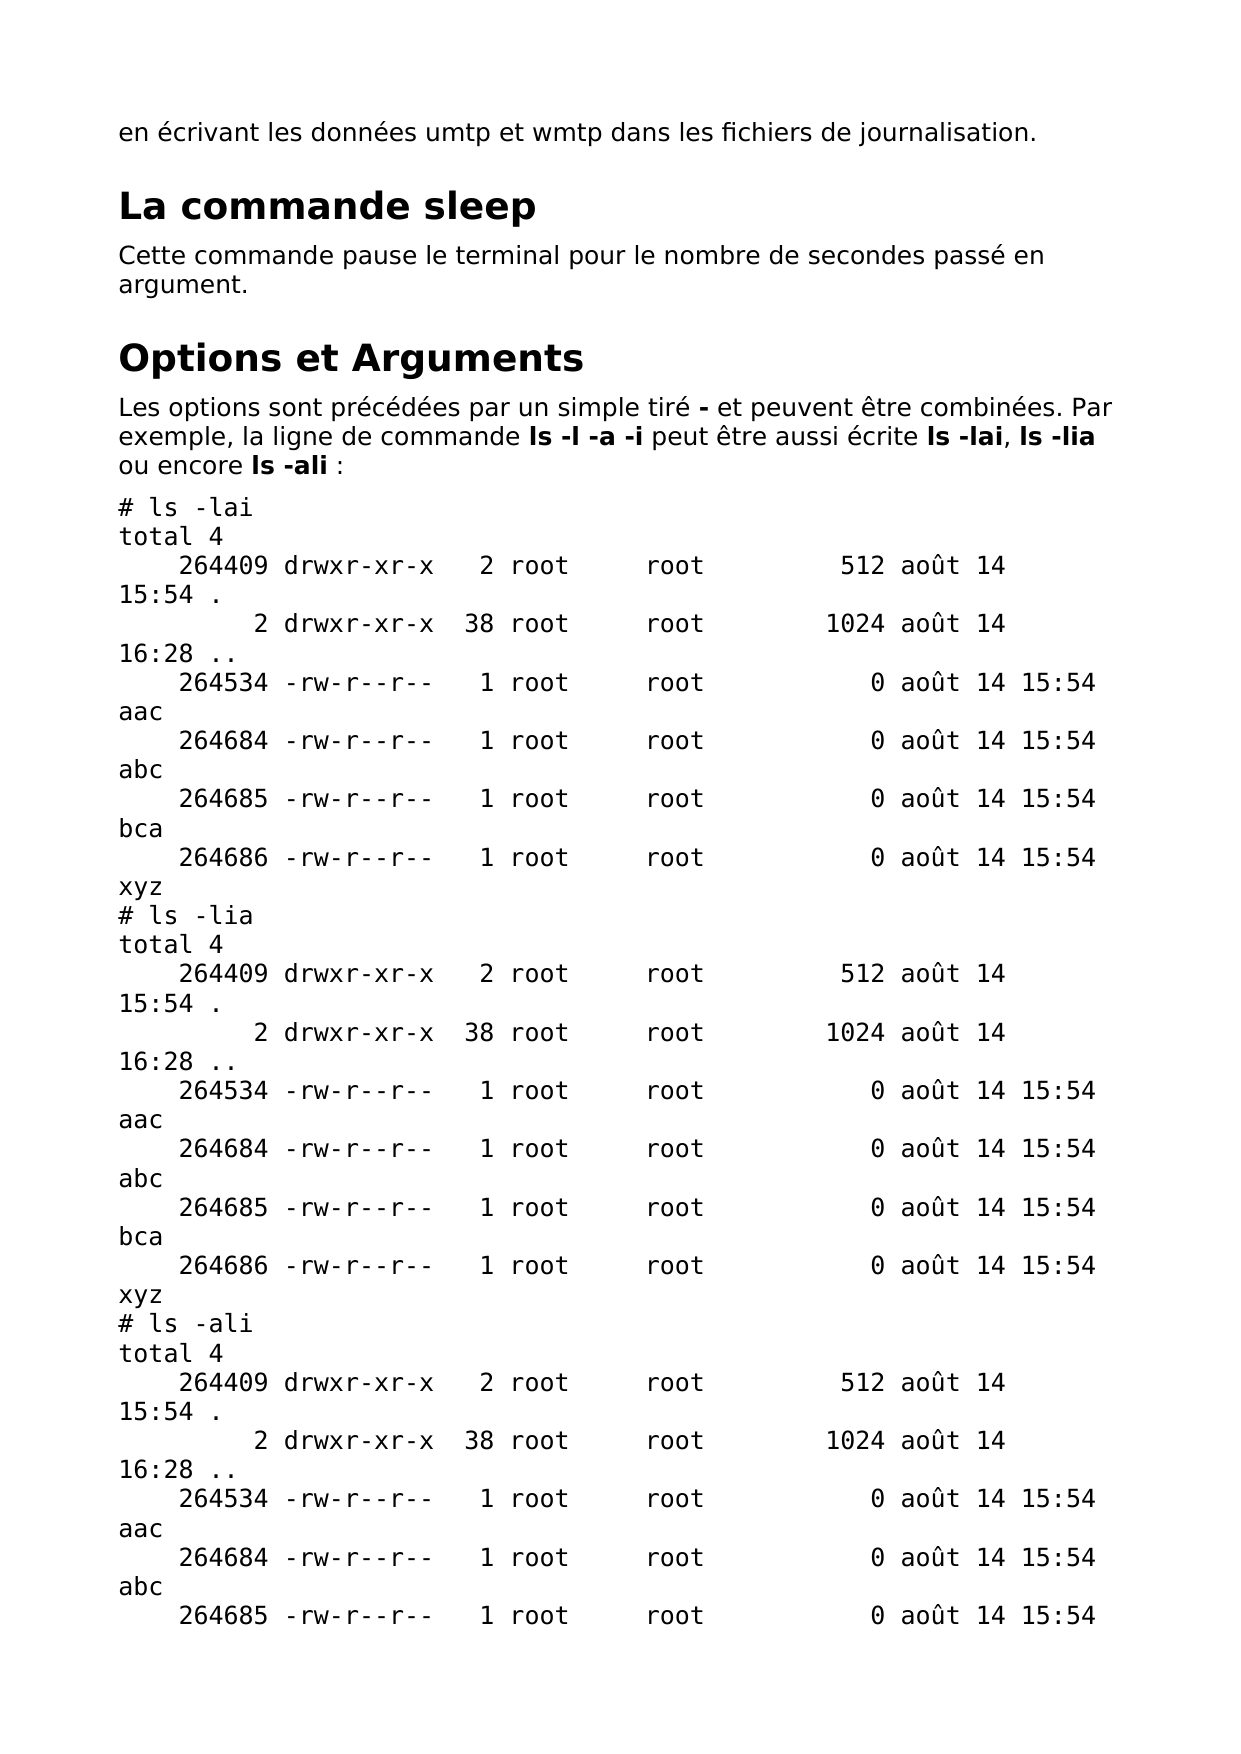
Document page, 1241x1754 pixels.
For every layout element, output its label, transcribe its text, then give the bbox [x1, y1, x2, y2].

subtitle Options et Arguments [118, 337, 1122, 380]
text en écrivant les données umtp et wmtp dans les fichiers de journalisation. [118, 118, 1122, 147]
subtitle La commande sleep [118, 185, 1122, 228]
text # ls -lai total 4 264409 drwxr-xr-x 2 root root 512 août 14 15:54 . 2 drwxr-xr-x 38 root root 1024 août 14 16:28 .. 264534 -rw-r--r-- 1 root root 0 août 14 15:54 aac 264684 -rw-r--r-- 1 root root 0 août 14 15:54 abc 264685 -rw-r--r-- 1 root root 0 août 14 15:54 bca 264686 -rw-r--r-- 1 root root 0 août 14 15:54 xyz # ls -lia total 4 264409 drwxr-xr-x 2 root root 512 août 14 15:54 . 2 drwxr-xr-x 38 root root 1024 août 14 16:28 .. 264534 -rw-r--r-- 1 root root 0 août 14 15:54 aac 264684 -rw-r--r-- 1 root root 0 août 14 15:54 abc 264685 -rw-r--r-- 1 root root 0 août 14 15:54 bca 264686 -rw-r--r-- 1 root root 0 août 14 15:54 xyz # ls -ali total 4 264409 drwxr-xr-x 2 root root 512 août 14 15:54 . 2 drwxr-xr-x 38 root root 1024 août 14 16:28 .. 264534 -rw-r--r-- 1 root root 0 août 14 15:54 aac 264684 -rw-r--r-- 1 root root 0 août 14 15:54 abc 264685 -rw-r--r-- 1 root root 0 août 14 15:54 [118, 493, 1122, 1630]
text Cette commande pause le terminal pour le nombre de secondes passé en argument. [118, 241, 1122, 299]
text Les options sont précédées par un simple tiré - et peuvent être combinées. Par exemple, la ligne de commande ls -l -a -i peut être aussi écrite ls -lai, ls -lia ou encore ls -ali : [118, 393, 1122, 480]
